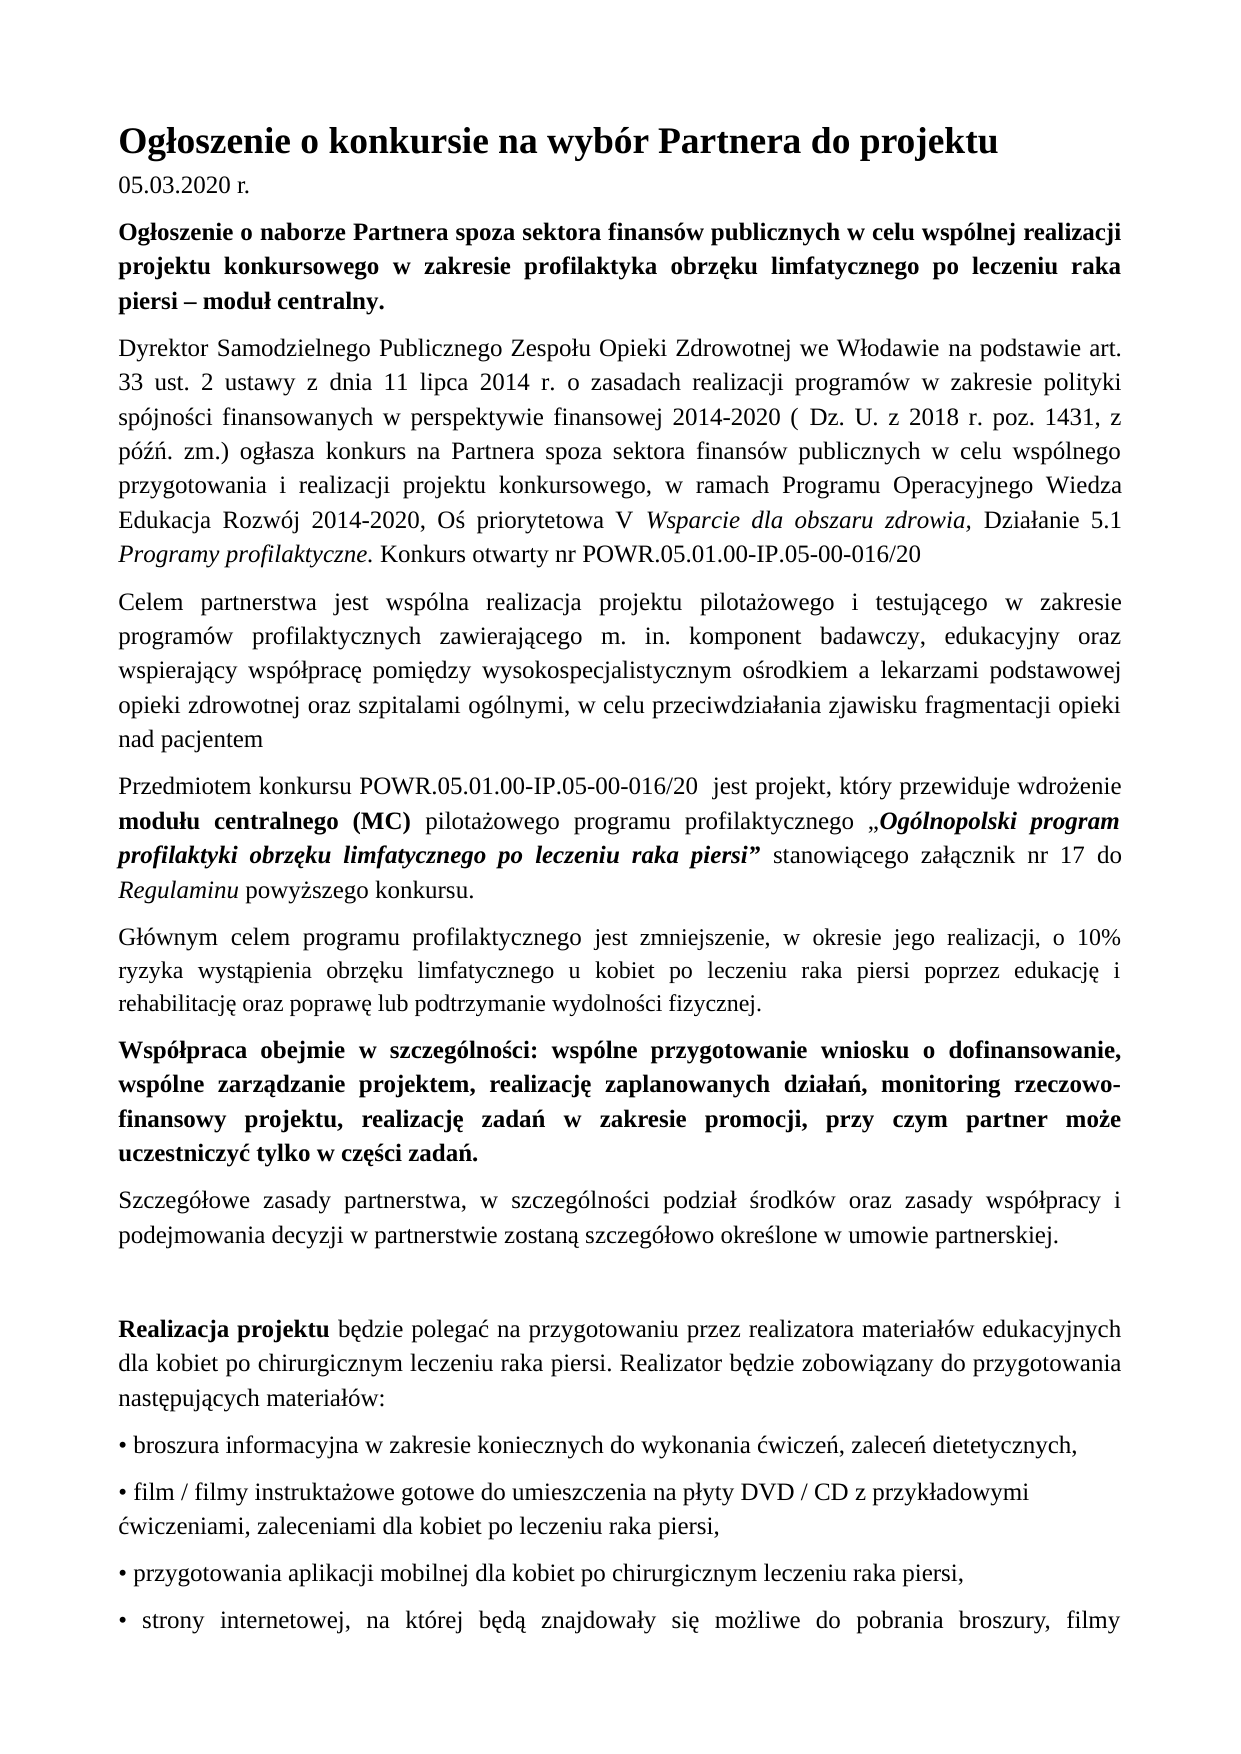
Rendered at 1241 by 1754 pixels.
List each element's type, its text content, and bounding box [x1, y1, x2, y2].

text Współpraca obejmie w szczególności: wspólne przygotowanie wniosku o dofinansowanie, wspólne zarządzanie projektem, realizację zaplanowanych działań, monitoring rzeczowo-finansowy projektu, realizację zadań w zakresie promocji, przy czym partner może uczestniczyć tylko w części zadań. [118, 1035, 1122, 1167]
text • przygotowania aplikacji mobilnej dla kobiet po chirurgicznym leczeniu raka piersi, [118, 1558, 1122, 1587]
text Dyrektor Samodzielnego Publicznego Zespołu Opieki Zdrowotnej we Włodawie na podstawie art. 33 ust. 2 ustawy z dnia 11 lipca 2014 r. o zasadach realizacji programów w zakresie polityki spójności finansowanych w perspektywie finansowej 2014-2020 ( Dz. U. z 2018 r. poz. 1431, z późń. zm.) ogłasza konkurs na Partnera spoza sektora finansów publicznych w celu wspólnego przygotowania i realizacji projektu konkursowego, w ramach Programu Operacyjnego Wiedza Edukacja Rozwój 2014-2020, Oś priorytetowa V Wsparcie dla obszaru zdrowia, Działanie 5.1 Programy profilaktyczne. Konkurs otwarty nr POWR.05.01.00-IP.05-00-016/20 [118, 333, 1122, 568]
text Ogłoszenie o naborze Partnera spoza sektora finansów publicznych w celu wspólnej realizacji projektu konkursowego w zakresie profilaktyka obrzęku limfatycznego po leczeniu raka piersi – moduł centralny. [118, 217, 1122, 314]
text Realizacja projektu będzie polegać na przygotowaniu przez realizatora materiałów edukacyjnych dla kobiet po chirurgicznym leczeniu raka piersi. Realizator będzie zobowiązany do przygotowania następujących materiałów: [118, 1314, 1122, 1411]
text • film / filmy instruktażowe gotowe do umieszczenia na płyty DVD / CD z przykładowymi ćwiczeniami, zaleceniami dla kobiet po leczeniu raka piersi, [118, 1477, 1122, 1540]
text Szczegółowe zasady partnerstwa, w szczególności podział środków oraz zasady współpracy i podejmowania decyzji w partnerstwie zostaną szczegółowo określone w umowie partnerskiej. [118, 1185, 1122, 1248]
text 05.03.2020 r. [118, 170, 1122, 198]
subtitle Ogłoszenie o konkursie na wybór Partnera do projektu [118, 118, 1122, 161]
text Przedmiotem konkursu POWR.05.01.00-IP.05-00-016/20 jest projekt, który przewiduje wdrożenie modułu centralnego (MC) pilotażowego programu profilaktycznego „Ogólnopolski program profilaktyki obrzęku limfatycznego po leczeniu raka piersi” stanowiącego załącznik nr 17 do Regulaminu powyższego konkursu. [118, 771, 1122, 904]
text Celem partnerstwa jest wspólna realizacja projektu pilotażowego i testującego w zakresie programów profilaktycznych zawierającego m. in. komponent badawczy, edukacyjny oraz wspierający współpracę pomiędzy wysokospecjalistycznym ośrodkiem a lekarzami podstawowej opieki zdrowotnej oraz szpitalami ogólnymi, w celu przeciwdziałania zjawisku fragmentacji opieki nad pacjentem [118, 587, 1122, 753]
text Głównym celem programu profilaktycznego jest zmniejszenie, w okresie jego realizacji, o 10% ryzyka wystąpienia obrzęku limfatycznego u kobiet po leczeniu raka piersi poprzez edukację i rehabilitację oraz poprawę lub podtrzymanie wydolności fizycznej. [118, 922, 1122, 1017]
text • strony internetowej, na której będą znajdowały się możliwe do pobrania broszury, filmy [118, 1605, 1122, 1634]
text • broszura informacyjna w zakresie koniecznych do wykonania ćwiczeń, zaleceń dietetycznych, [118, 1430, 1122, 1458]
